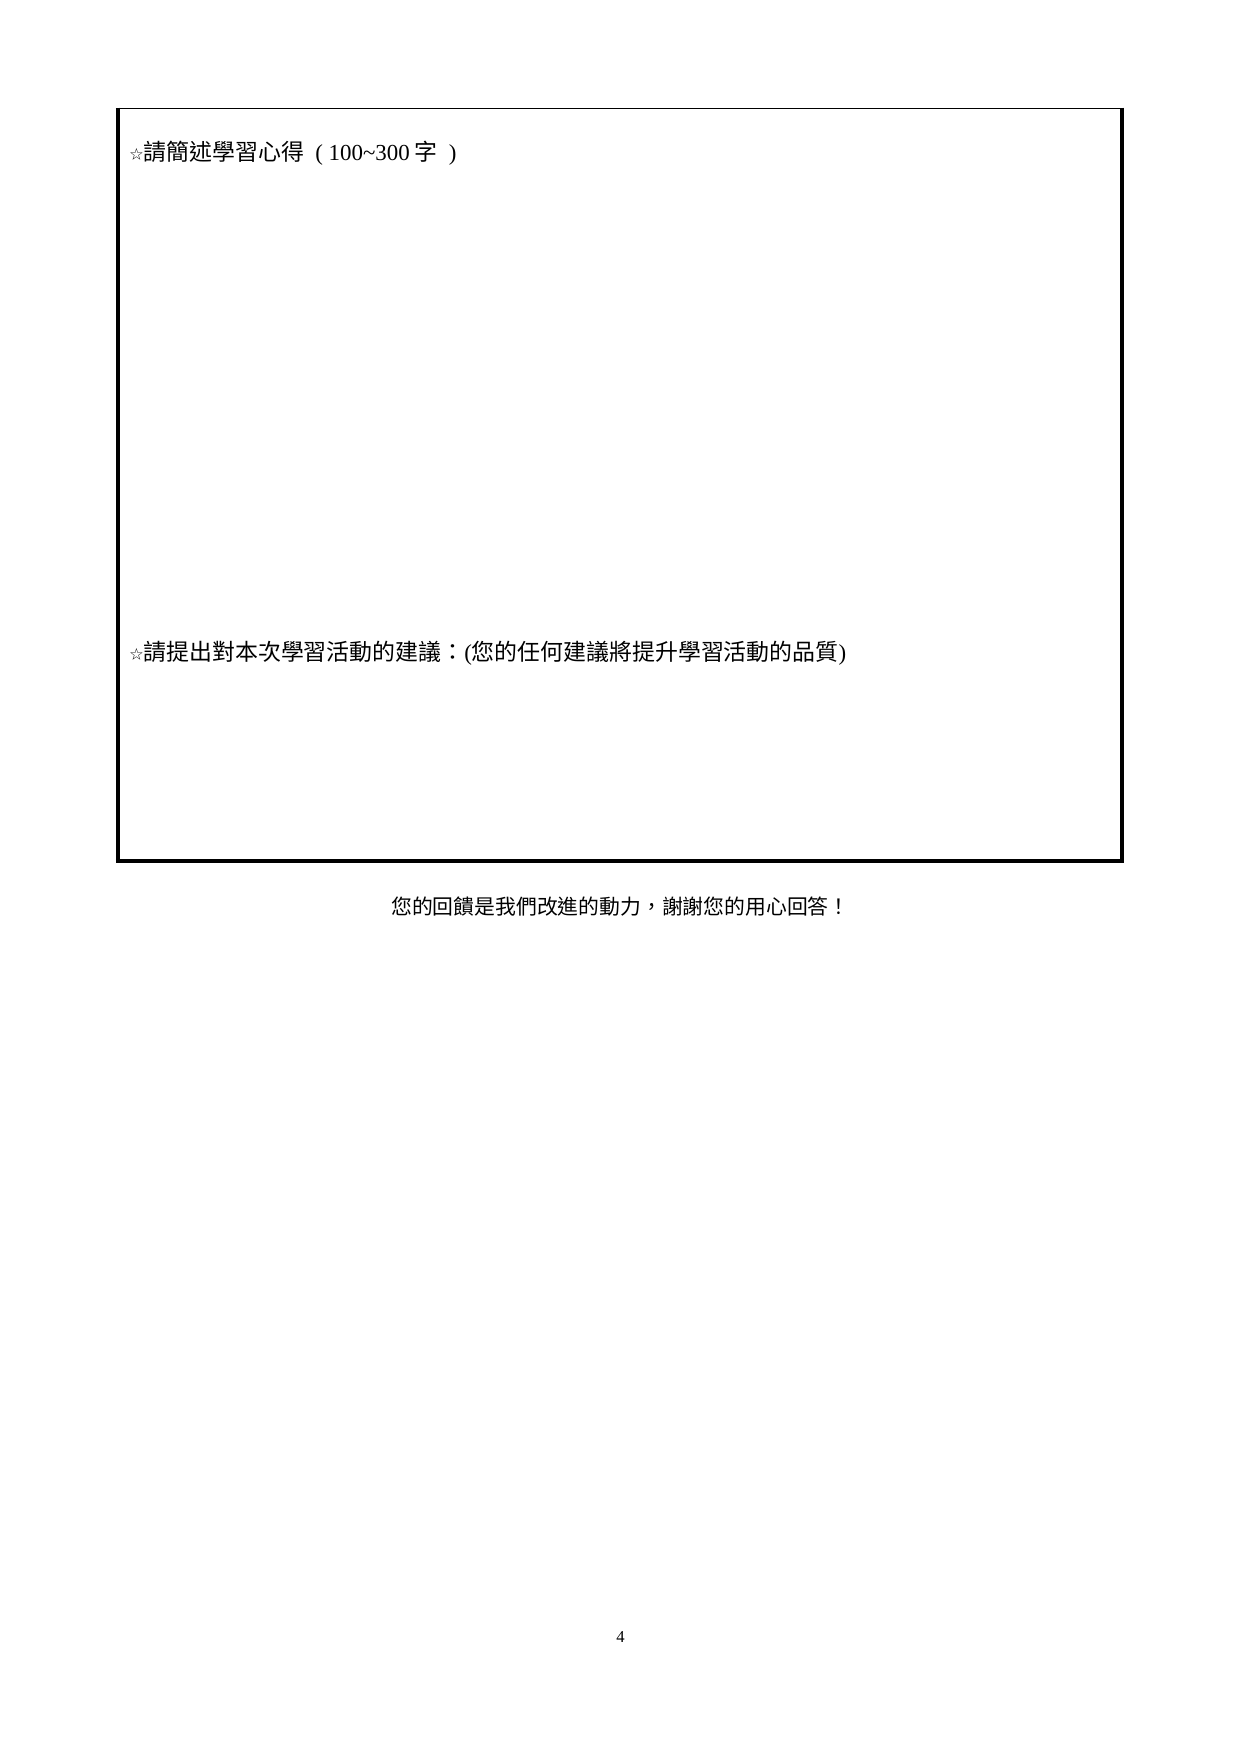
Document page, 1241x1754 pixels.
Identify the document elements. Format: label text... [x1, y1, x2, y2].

table_cell ☆請簡述學習心得 ( 100~300字 ) ☆請提出對本次學習活動的建議：(您的任何建議將提升學習活動的品質) [120, 109, 1120, 859]
text 您的回饋是我們改進的動力，謝謝您的用心回答！ [118, 863, 1122, 926]
